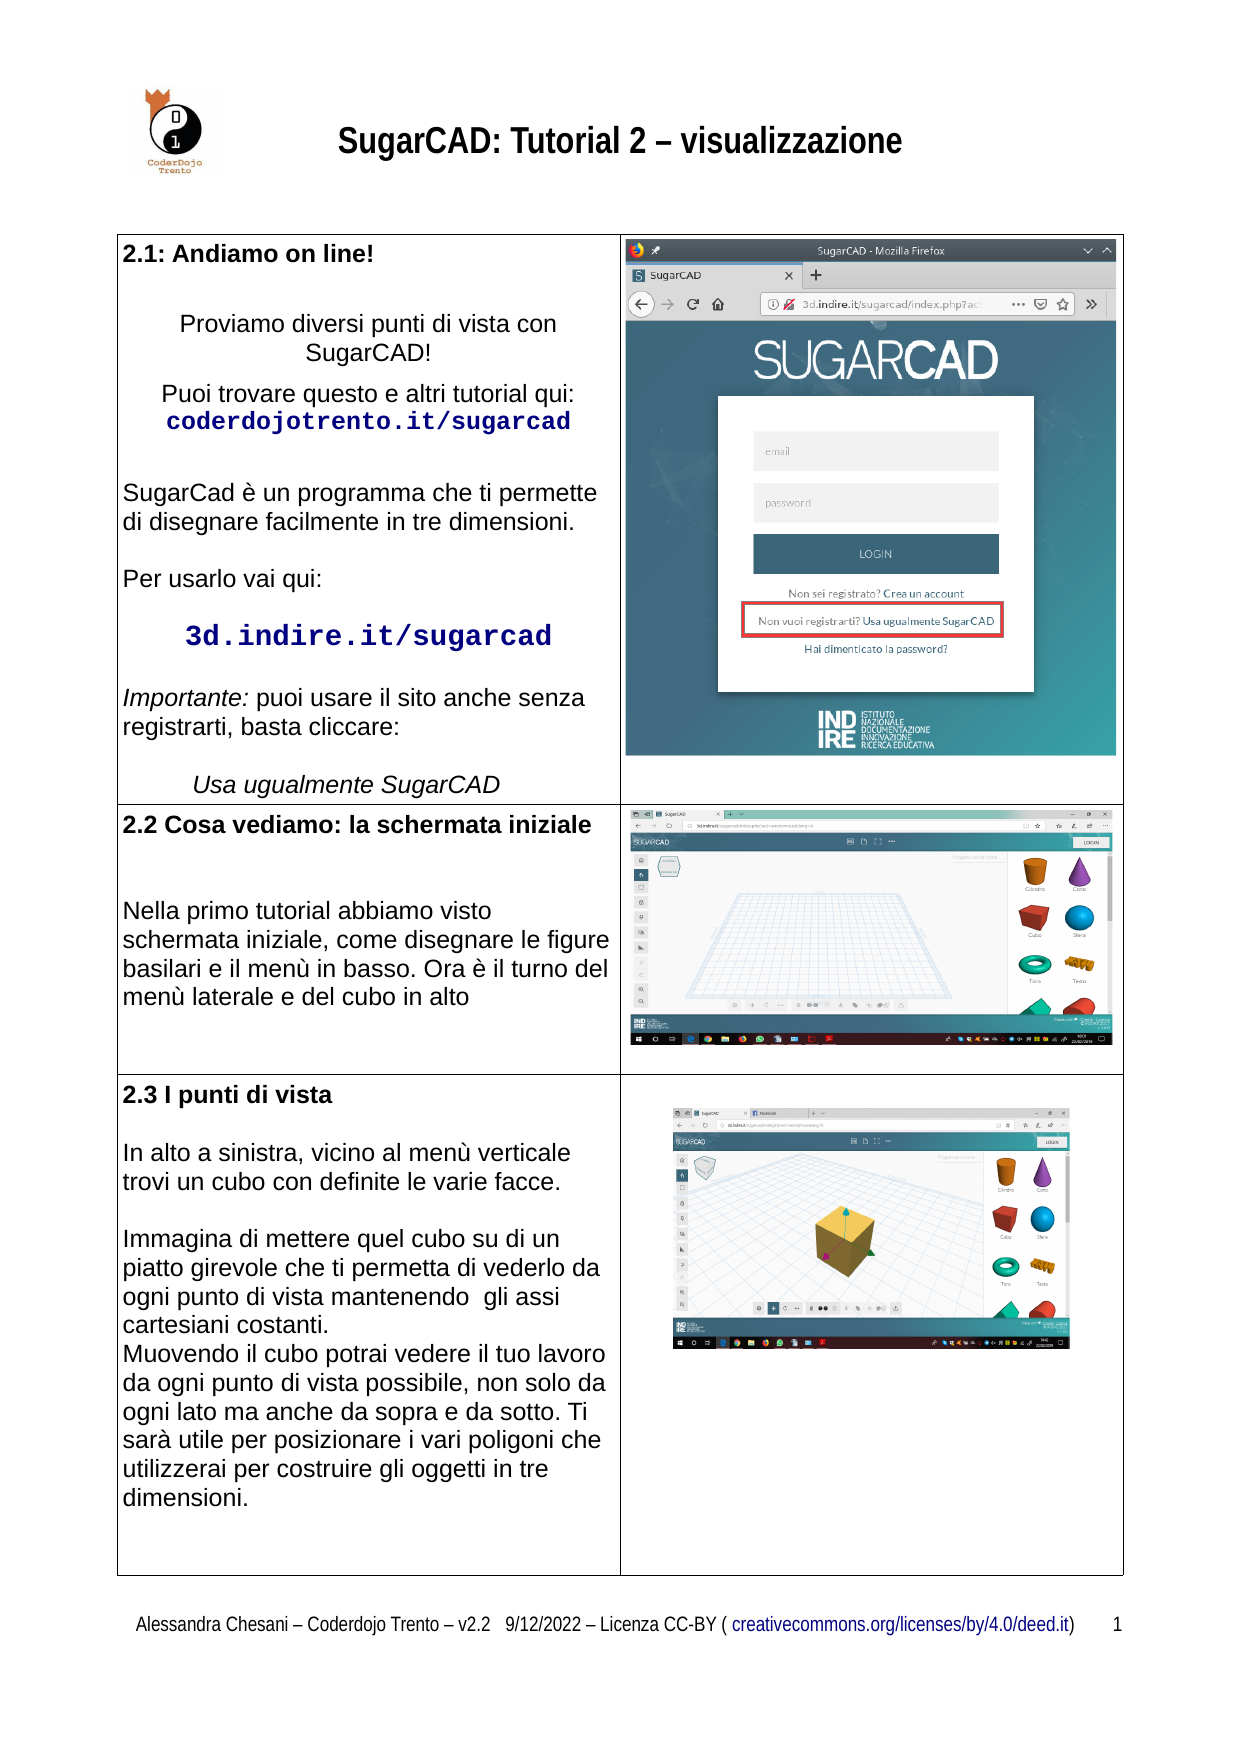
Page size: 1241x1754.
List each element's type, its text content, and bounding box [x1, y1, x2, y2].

picture [673, 1108, 1070, 1349]
picture [625, 239, 1117, 756]
table_cell [621, 1075, 1123, 1575]
table_header 2.1: Andiamo on line! Proviamo diversi punti di vista con SugarCAD! Puoi trovare questo e altri tutorial qui: coderdojotrento.it/sugarcad SugarCad è un programma che ti permette di disegnare facilmente in tre dimensioni. Per usarlo vai qui: 3d.indire.it/sugarcad Importante: puoi usare il sito anche senza registrarti, basta cliccare: Usa ugualmente SugarCAD [118, 235, 620, 804]
table_header [621, 235, 1123, 804]
picture [630, 810, 1113, 1045]
table_cell [621, 805, 1123, 1074]
table_cell 2.3 I punti di vista In alto a sinistra, vicino al menù verticale trovi un cubo con definite le varie facce. Immagina di mettere quel cubo su di un piatto girevole che ti permetta di vederlo da ogni punto di vista mantenendo gli assi cartesiani costanti. Muovendo il cubo potrai vedere il tuo lavoro da ogni punto di vista possibile, non solo da ogni lato ma anche da sopra e da sotto. Ti sarà utile per posizionare i vari poligoni che utilizzerai per costruire gli oggetti in tre dimensioni. [118, 1075, 620, 1575]
table_cell 2.2 Cosa vediamo: la schermata iniziale Nella primo tutorial abbiamo visto schermata iniziale, come disegnare le figure basilari e il menù in basso. Ora è il turno del menù laterale e del cubo in alto [118, 805, 620, 1074]
